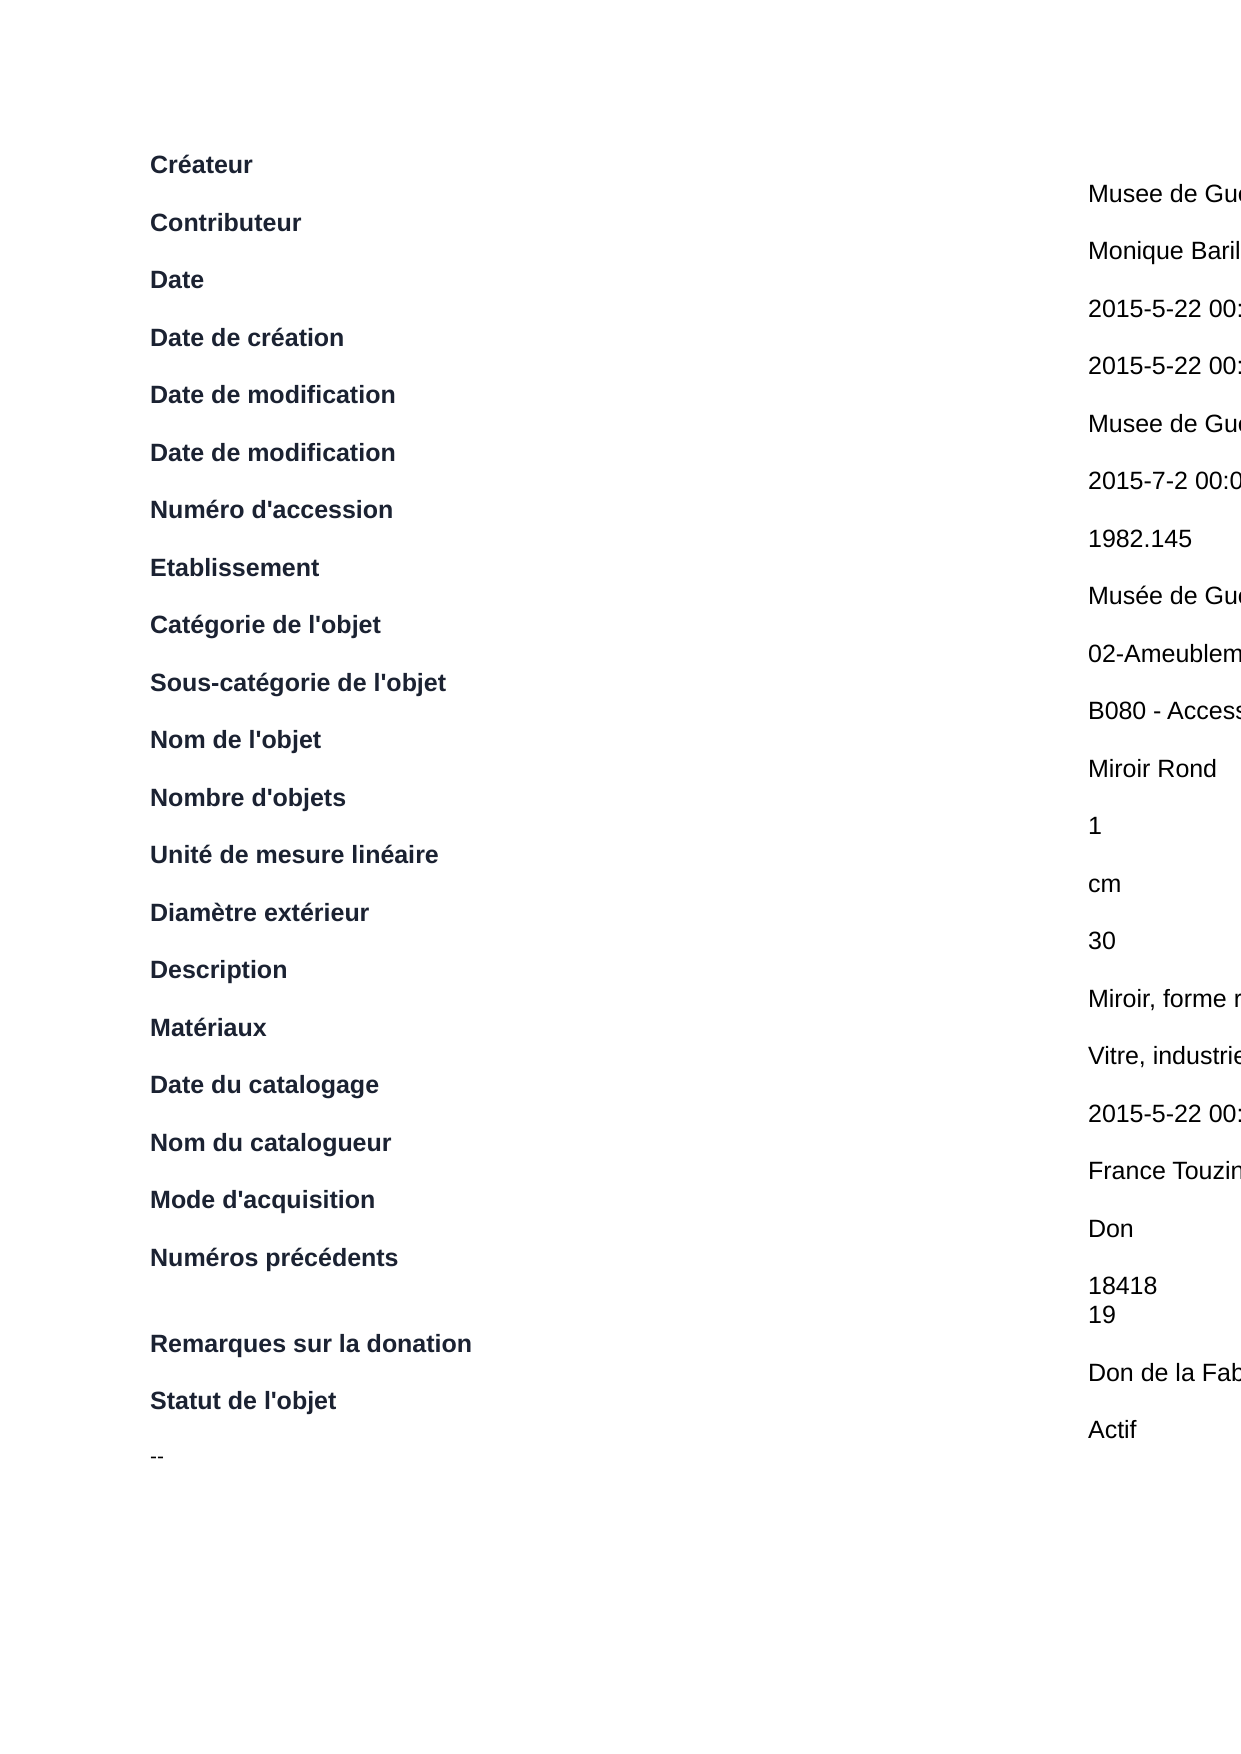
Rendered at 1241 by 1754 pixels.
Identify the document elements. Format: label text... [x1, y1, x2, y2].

text Vitre, industriel [1088, 1041, 1240, 1070]
text 02-Ameublement de bâtiment [1088, 639, 1240, 667]
text Date [150, 265, 1090, 294]
text Musée de Guérin [1088, 581, 1240, 610]
text 1 [1088, 811, 1240, 840]
text Date de création [150, 322, 1090, 351]
text Diamètre extérieur [150, 897, 1090, 926]
text Mode d'acquisition [150, 1185, 1090, 1214]
text Contributeur [150, 207, 1090, 236]
text 2015-5-22 00:00 [1088, 351, 1240, 380]
text Remarques sur la donation [150, 1329, 1090, 1357]
text Statut de l'objet [150, 1386, 1090, 1415]
text Numéro d'accession [150, 495, 1090, 524]
text Date de modification [150, 437, 1090, 466]
text Unité de mesure linéaire [150, 840, 1090, 869]
text Nom du catalogueur [150, 1127, 1090, 1156]
text Sous-catégorie de l'objet [150, 667, 1090, 696]
text Matériaux [150, 1012, 1090, 1041]
text 19 [1088, 1300, 1240, 1329]
text Monique Baril [1088, 236, 1240, 265]
text 2015-5-22 00:00 [1088, 294, 1240, 322]
text 30 [1088, 926, 1240, 955]
text Musee de Guerin - Gestionnaire (MDG) [1088, 179, 1240, 207]
text Miroir Rond [1088, 754, 1240, 782]
text Etablissement [150, 552, 1090, 581]
text 2015-7-2 00:00 [1088, 466, 1240, 495]
text Nom de l'objet [150, 725, 1090, 754]
text B080 - Accessoire de maison [1088, 696, 1240, 725]
text Don de la Fabrique de Guérin. [1088, 1357, 1240, 1386]
text Créateur [150, 150, 1090, 179]
text Musee de Guerin - Gestionnaire (MDG) [1088, 409, 1240, 437]
text Nombre d'objets [150, 782, 1090, 811]
text Catégorie de l'objet [150, 610, 1090, 639]
text France Touzin [1088, 1156, 1240, 1185]
text Numéros précédents [150, 1242, 1090, 1271]
text 2015-5-22 00:00 [1088, 1099, 1240, 1127]
text Actif [1088, 1415, 1240, 1444]
text cm [1088, 869, 1240, 897]
text Miroir, forme ronde. Laissé par un ancien curé de Guérin. [1088, 984, 1240, 1012]
text -- [150, 1444, 1090, 1468]
text Date de modification [150, 380, 1090, 409]
text 18418 [1088, 1271, 1240, 1300]
text 1982.145 [1088, 524, 1240, 552]
text Date du catalogage [150, 1070, 1090, 1099]
text Description [150, 955, 1090, 984]
text Don [1088, 1214, 1240, 1242]
